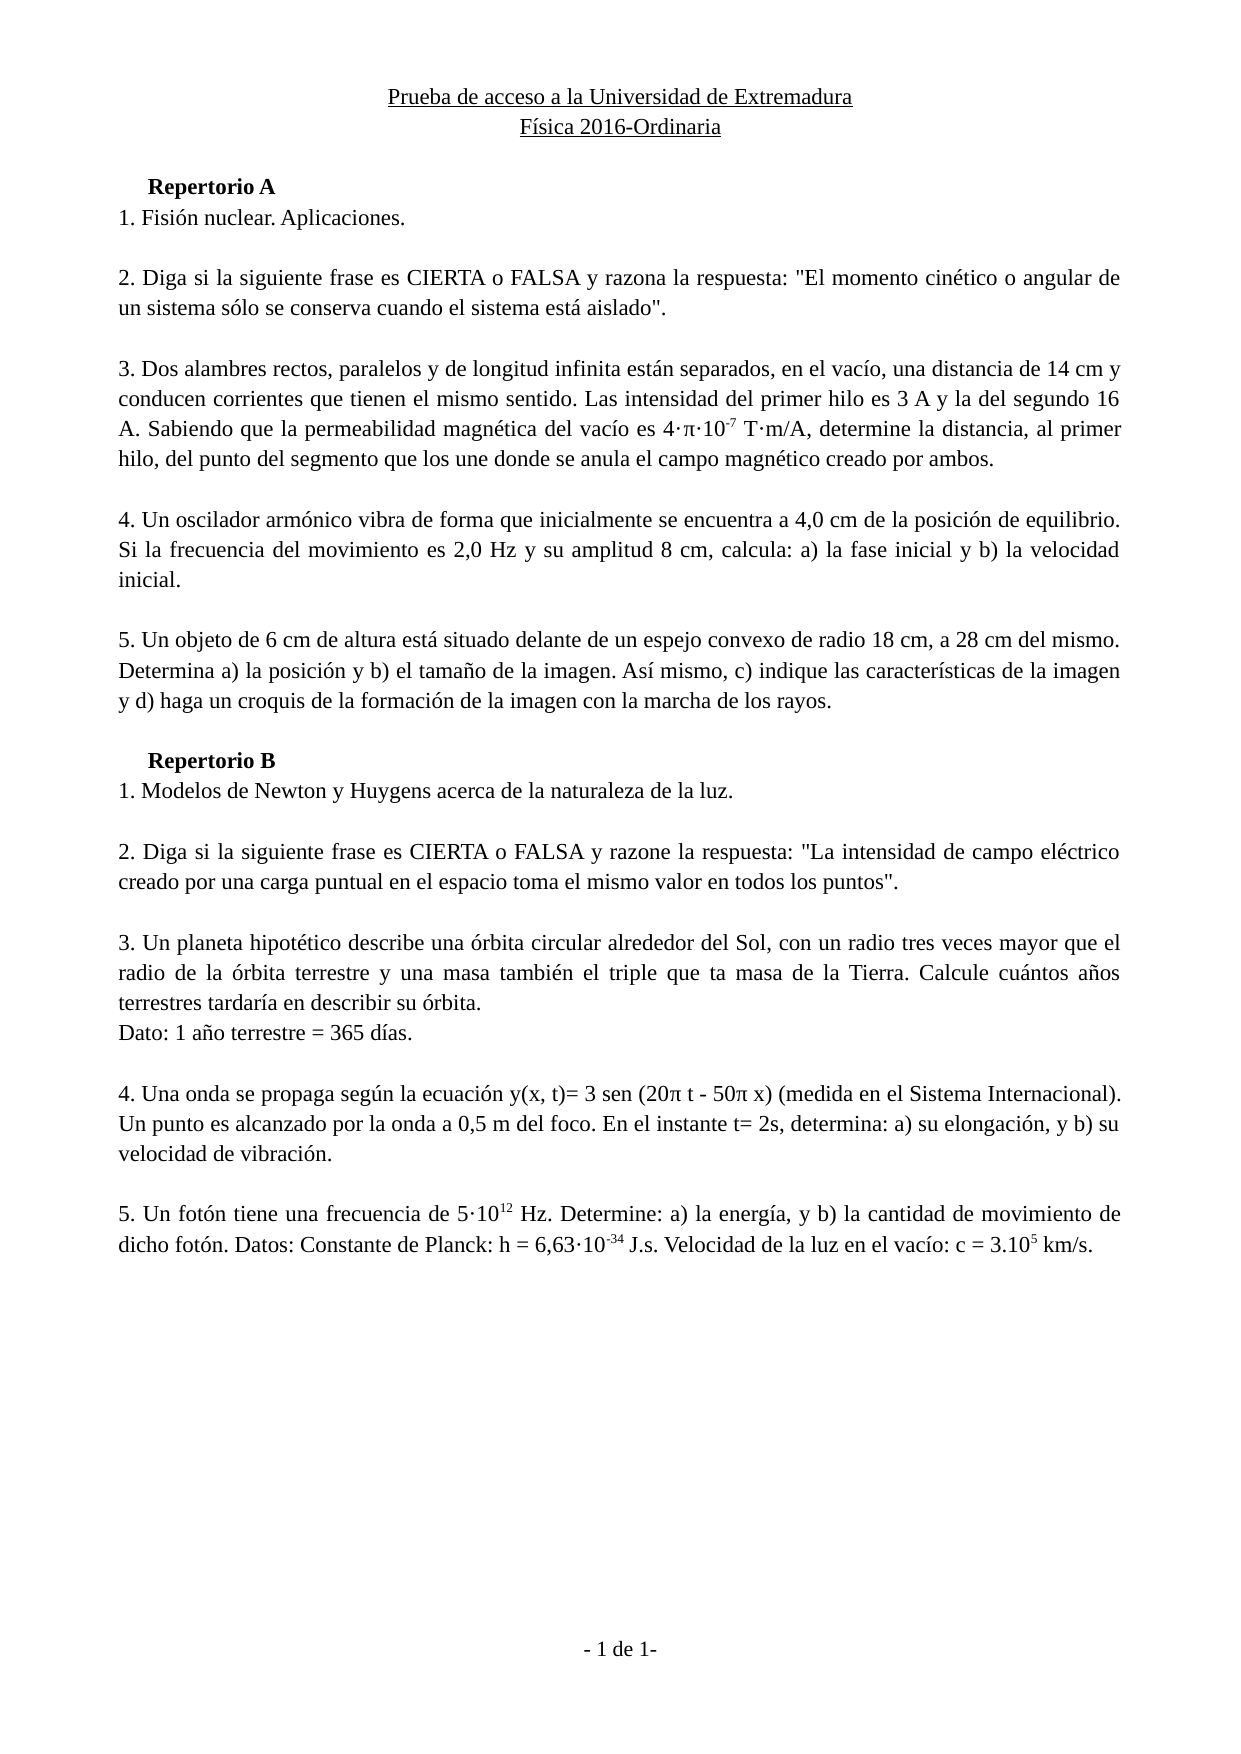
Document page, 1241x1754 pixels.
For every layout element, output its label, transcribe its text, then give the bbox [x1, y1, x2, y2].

text 5. Un objeto de 6 cm de altura está situado delante de un espejo convexo de radio 18 cm, a 28 cm del mismo. Determina a) la posición y b) el tamaño de la imagen. Así mismo, c) indique las características de la imagen y d) haga un croquis de la formación de la imagen con la marcha de los rayos. [118, 626, 1122, 713]
text 3. Un planeta hipotético describe una órbita circular alrededor del Sol, con un radio tres veces mayor que el radio de la órbita terrestre y una masa también el triple que ta masa de la Tierra. Calcule cuántos años terrestres tardaría en describir su órbita. [118, 928, 1122, 1015]
text 1. Modelos de Newton y Huygens acerca de la naturaleza de la luz. [118, 777, 1122, 804]
text 4. Una onda se propaga según la ecuación y(x, t)= 3 sen (20π t - 50π x) (medida en el Sistema Internacional). Un punto es alcanzado por la onda a 0,5 m del foco. En el instante t= 2s, determina: a) su elongación, y b) su velocidad de vibración. [118, 1079, 1122, 1166]
text Física 2016-Ordinaria [118, 113, 1122, 139]
text 4. Un oscilador armónico vibra de forma que inicialmente se encuentra a 4,0 cm de la posición de equilibrio. Si la frecuencia del movimiento es 2,0 Hz y su amplitud 8 cm, calcula: a) la fase inicial y b) la velocidad inicial. [118, 506, 1122, 592]
text 3. Dos alambres rectos, paralelos y de longitud infinita están separados, en el vacío, una distancia de 14 cm y conducen corrientes que tienen el mismo sentido. Las intensidad del primer hilo es 3 A y la del segundo 16 A. Sabiendo que la permeabilidad magnética del vacío es 4·π·10-7 T·m/A, determine la distancia, al primer hilo, del punto del segmento que los une donde se anula el campo magnético creado por ambos. [118, 354, 1122, 472]
text Dato: 1 año terrestre = 365 días. [118, 1019, 1122, 1046]
text 2. Diga si la siguiente frase es CIERTA o FALSA y razone la respuesta: "La intensidad de campo eléctrico creado por una carga puntual en el espacio toma el mismo valor en todos los puntos". [118, 838, 1122, 894]
text 2. Diga si la siguiente frase es CIERTA o FALSA y razona la respuesta: "El momento cinético o angular de un sistema sólo se conserva cuando el sistema está aislado". [118, 264, 1122, 321]
text 1. Fisión nuclear. Aplicaciones. [118, 203, 1122, 230]
text Prueba de acceso a la Universidad de Extremadura [118, 83, 1122, 109]
text Repertorio B [118, 747, 1122, 774]
text 5. Un fotón tiene una frecuencia de 5·1012 Hz. Determine: a) la energía, y b) la cantidad de movimiento de dicho fotón. Datos: Constante de Planck: h = 6,63·10-34 J.s. Velocidad de la luz en el vacío: c = 3.105 km/s. [118, 1200, 1122, 1257]
text Repertorio A [118, 173, 1122, 200]
